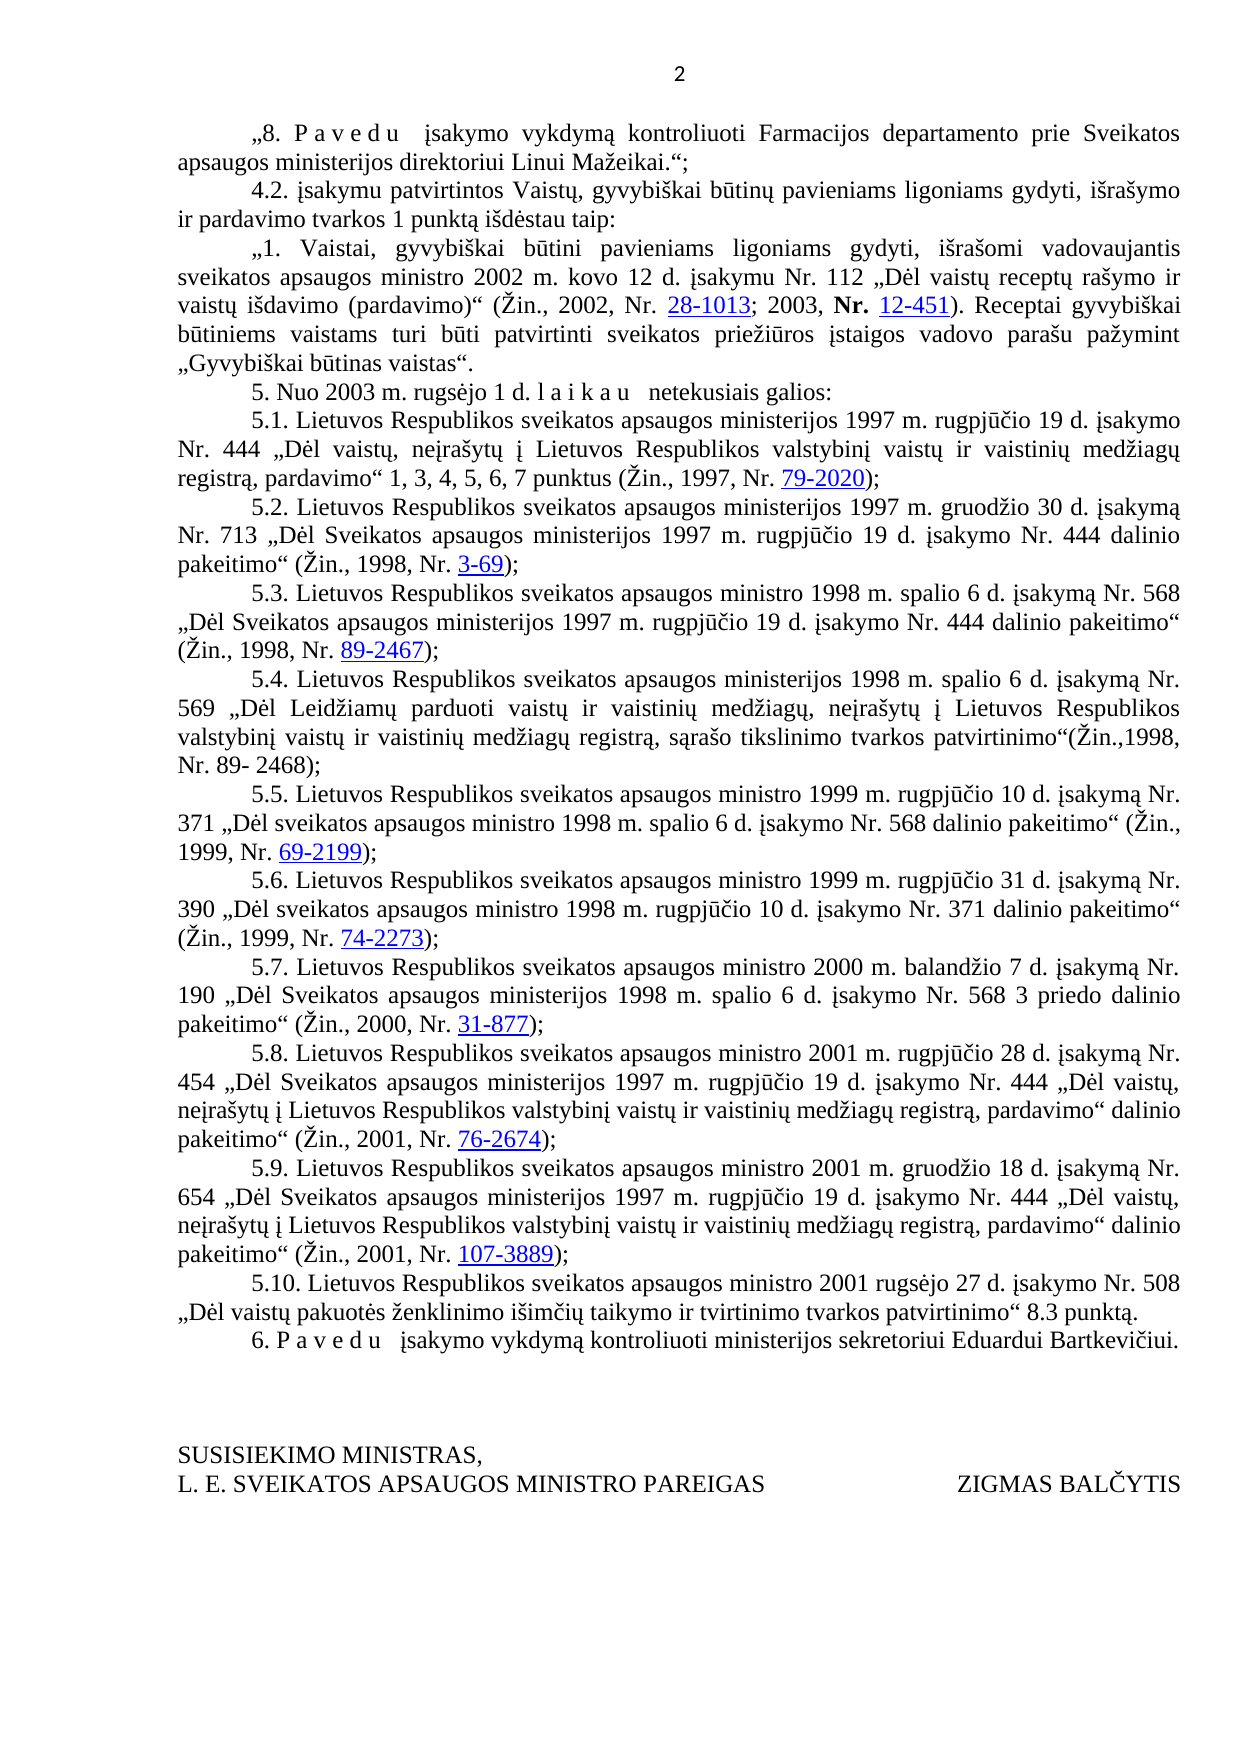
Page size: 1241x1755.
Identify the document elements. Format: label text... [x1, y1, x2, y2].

text 5.4. Lietuvos Respublikos sveikatos apsaugos ministerijos 1998 m. spalio 6 d. įsakymą Nr. 569 „Dėl Leidžiamų parduoti vaistų ir vaistinių medžiagų, neįrašytų į Lietuvos Respublikos valstybinį vaistų ir vaistinių medžiagų registrą, sąrašo tikslinimo tvarkos patvirtinimo“(Žin.,1998, Nr. 89- 2468); [177, 664, 1181, 779]
text 5.6. Lietuvos Respublikos sveikatos apsaugos ministro 1999 m. rugpjūčio 31 d. įsakymą Nr. 390 „Dėl sveikatos apsaugos ministro 1998 m. rugpjūčio 10 d. įsakymo Nr. 371 dalinio pakeitimo“ (Žin., 1999, Nr. 74-2273); [177, 866, 1181, 952]
text 4.2. įsakymu patvirtintos Vaistų, gyvybiškai būtinų pavieniams ligoniams gydyti, išrašymo ir pardavimo tvarkos 1 punktą išdėstau taip: [177, 176, 1181, 233]
text 5.9. Lietuvos Respublikos sveikatos apsaugos ministro 2001 m. gruodžio 18 d. įsakymą Nr. 654 „Dėl Sveikatos apsaugos ministerijos 1997 m. rugpjūčio 19 d. įsakymo Nr. 444 „Dėl vaistų, neįrašytų į Lietuvos Respublikos valstybinį vaistų ir vaistinių medžiagų registrą, pardavimo“ dalinio pakeitimo“ (Žin., 2001, Nr. 107-3889); [177, 1153, 1181, 1268]
text 5.1. Lietuvos Respublikos sveikatos apsaugos ministerijos 1997 m. rugpjūčio 19 d. įsakymo Nr. 444 „Dėl vaistų, neįrašytų į Lietuvos Respublikos valstybinį vaistų ir vaistinių medžiagų registrą, pardavimo“ 1, 3, 4, 5, 6, 7 punktus (Žin., 1997, Nr. 79-2020); [177, 406, 1181, 492]
text 5.8. Lietuvos Respublikos sveikatos apsaugos ministro 2001 m. rugpjūčio 28 d. įsakymą Nr. 454 „Dėl Sveikatos apsaugos ministerijos 1997 m. rugpjūčio 19 d. įsakymo Nr. 444 „Dėl vaistų, neįrašytų į Lietuvos Respublikos valstybinį vaistų ir vaistinių medžiagų registrą, pardavimo“ dalinio pakeitimo“ (Žin., 2001, Nr. 76-2674); [177, 1038, 1181, 1153]
text 5.7. Lietuvos Respublikos sveikatos apsaugos ministro 2000 m. balandžio 7 d. įsakymą Nr. 190 „Dėl Sveikatos apsaugos ministerijos 1998 m. spalio 6 d. įsakymo Nr. 568 3 priedo dalinio pakeitimo“ (Žin., 2000, Nr. 31-877); [177, 952, 1181, 1038]
text 5.10. Lietuvos Respublikos sveikatos apsaugos ministro 2001 rugsėjo 27 d. įsakymo Nr. 508 „Dėl vaistų pakuotės ženklinimo išimčių taikymo ir tvirtinimo tvarkos patvirtinimo“ 8.3 punktą. [177, 1268, 1181, 1326]
text 6. Pavedu įsakymo vykdymą kontroliuoti ministerijos sekretoriui Eduardui Bartkevičiui. [177, 1326, 1181, 1354]
text „1. Vaistai, gyvybiškai būtini pavieniams ligoniams gydyti, išrašomi vadovaujantis sveikatos apsaugos ministro 2002 m. kovo 12 d. įsakymu Nr. 112 „Dėl vaistų receptų rašymo ir vaistų išdavimo (pardavimo)“ (Žin., 2002, Nr. 28-1013; 2003, Nr. 12-451). Receptai gyvybiškai būtiniems vaistams turi būti patvirtinti sveikatos priežiūros įstaigos vadovo parašu pažymint „Gyvybiškai būtinas vaistas“. [177, 233, 1181, 377]
text 5. Nuo 2003 m. rugsėjo 1 d. laikau netekusiais galios: [177, 377, 1181, 406]
text 5.5. Lietuvos Respublikos sveikatos apsaugos ministro 1999 m. rugpjūčio 10 d. įsakymą Nr. 371 „Dėl sveikatos apsaugos ministro 1998 m. spalio 6 d. įsakymo Nr. 568 dalinio pakeitimo“ (Žin., 1999, Nr. 69-2199); [177, 779, 1181, 866]
text „8. Pavedu įsakymo vykdymą kontroliuoti Farmacijos departamento prie Sveikatos apsaugos ministerijos direktoriui Linui Mažeikai.“; [177, 118, 1181, 176]
text 5.2. Lietuvos Respublikos sveikatos apsaugos ministerijos 1997 m. gruodžio 30 d. įsakymą Nr. 713 „Dėl Sveikatos apsaugos ministerijos 1997 m. rugpjūčio 19 d. įsakymo Nr. 444 dalinio pakeitimo“ (Žin., 1998, Nr. 3-69); [177, 492, 1181, 578]
text SUSISIEKIMO MINISTRAS, [177, 1441, 1181, 1469]
text L. E. SVEIKATOS APSAUGOS MINISTRO PAREIGAS ZIGMAS BALČYTIS [177, 1469, 1181, 1498]
text 5.3. Lietuvos Respublikos sveikatos apsaugos ministro 1998 m. spalio 6 d. įsakymą Nr. 568 „Dėl Sveikatos apsaugos ministerijos 1997 m. rugpjūčio 19 d. įsakymo Nr. 444 dalinio pakeitimo“ (Žin., 1998, Nr. 89-2467); [177, 578, 1181, 664]
